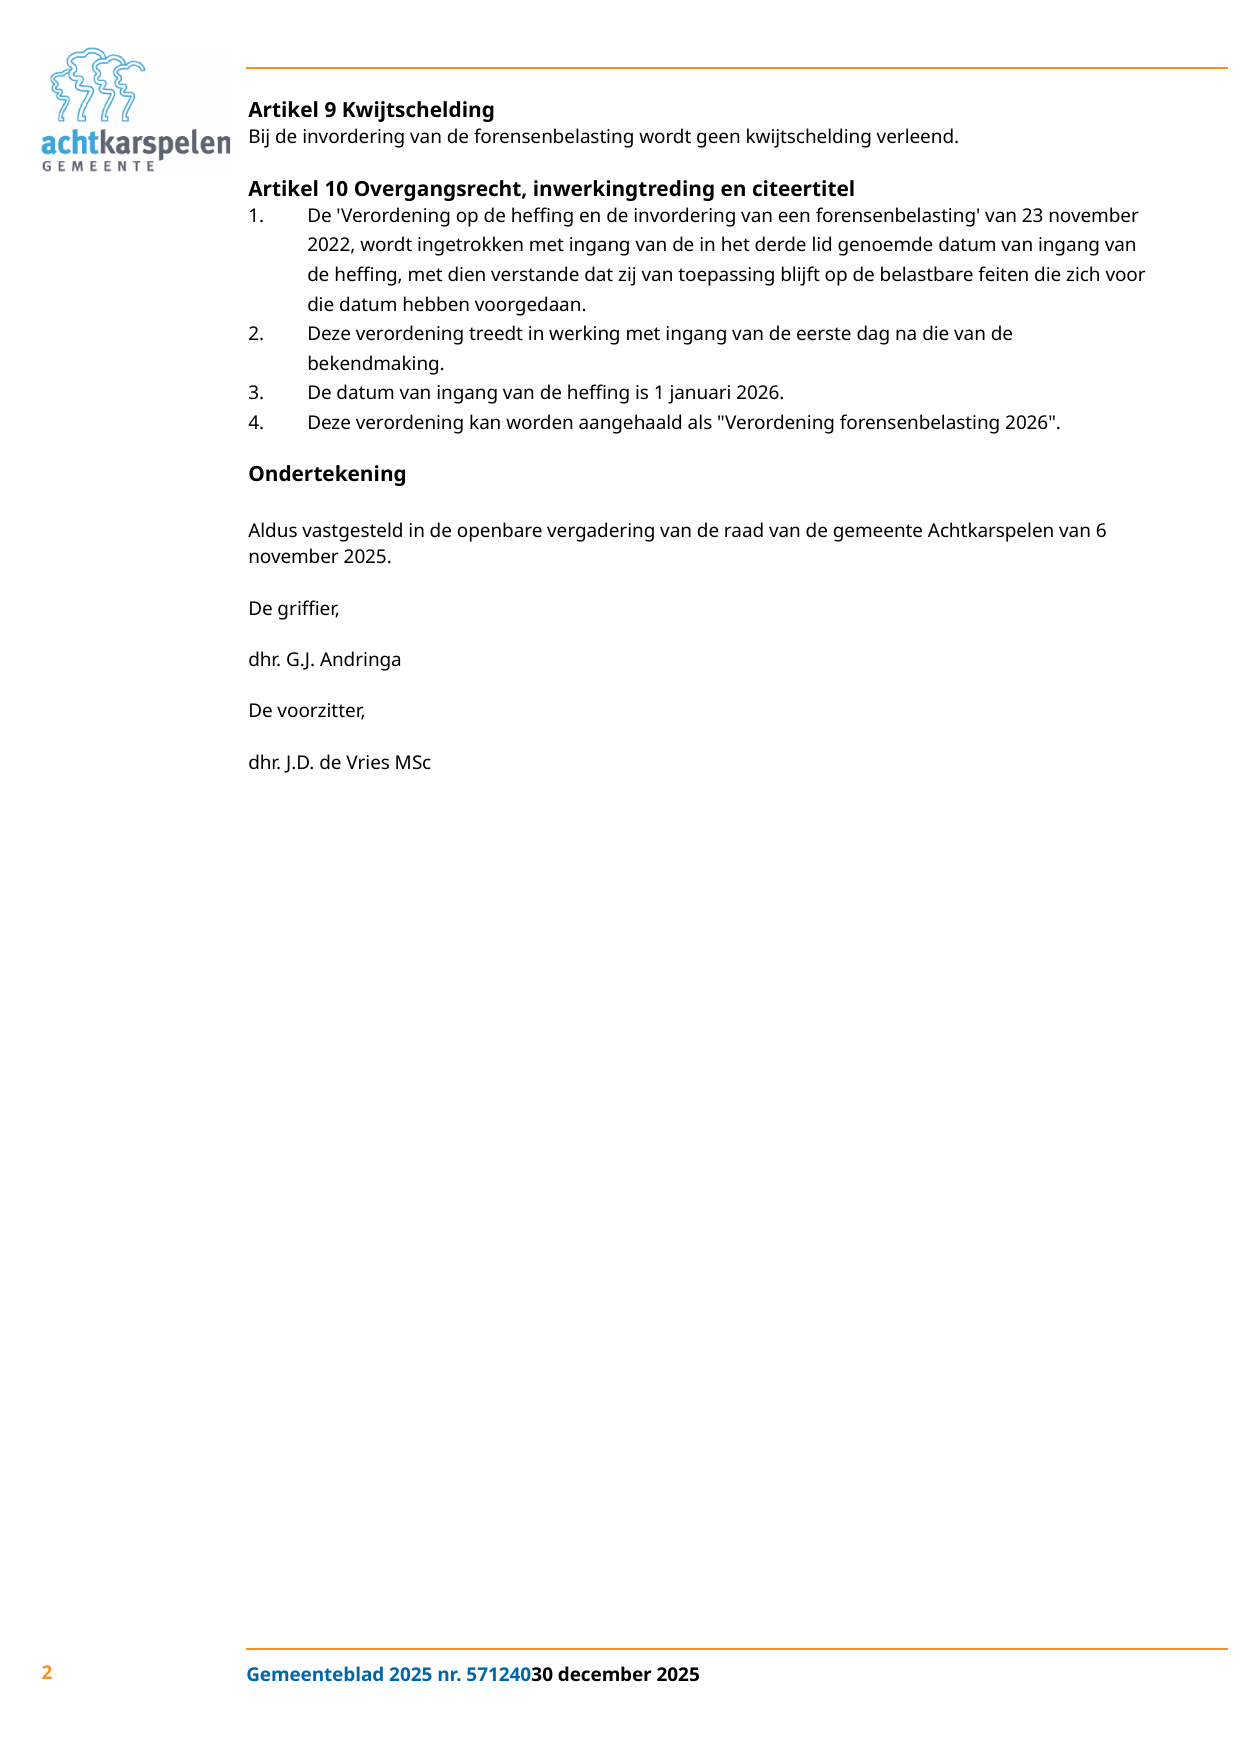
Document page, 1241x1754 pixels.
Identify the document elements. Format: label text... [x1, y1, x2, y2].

text Ondertekening [248, 459, 1152, 488]
text Artikel 9 Kwijtschelding [248, 95, 1152, 123]
text Artikel 10 Overgangsrecht, inwerkingtreding en citeertitel [248, 174, 1152, 202]
list Deze verordening treedt in werking met ingang van de eerste dag na die van de bekendmaking. [248, 320, 1152, 376]
list De datum van ingang van de heffing is 1 januari 2026. [248, 379, 1152, 405]
picture [41, 47, 231, 172]
text dhr. G.J. Andringa [248, 646, 1152, 672]
text Bij de invordering van de forensenbelasting wordt geen kwijtschelding verleend. [248, 123, 1152, 149]
list Deze verordening kan worden aangehaald als "Verordening forensenbelasting 2026". [248, 409, 1152, 435]
text Aldus vastgesteld in de openbare vergadering van de raad van de gemeente Achtkarspelen van 6 november 2025. [248, 518, 1152, 569]
text dhr. J.D. de Vries MSc [248, 749, 1152, 775]
text De voorzitter, [248, 698, 1152, 723]
text De griffier, [248, 595, 1152, 621]
list De 'Verordening op de heffing en de invordering van een forensenbelasting' van 23 november 2022, wordt ingetrokken met ingang van de in het derde lid genoemde datum van ingang van de heffing, met dien verstande dat zij van toepassing blijft op de belastbare feiten die zich voor die datum hebben voorgedaan. [248, 202, 1152, 317]
